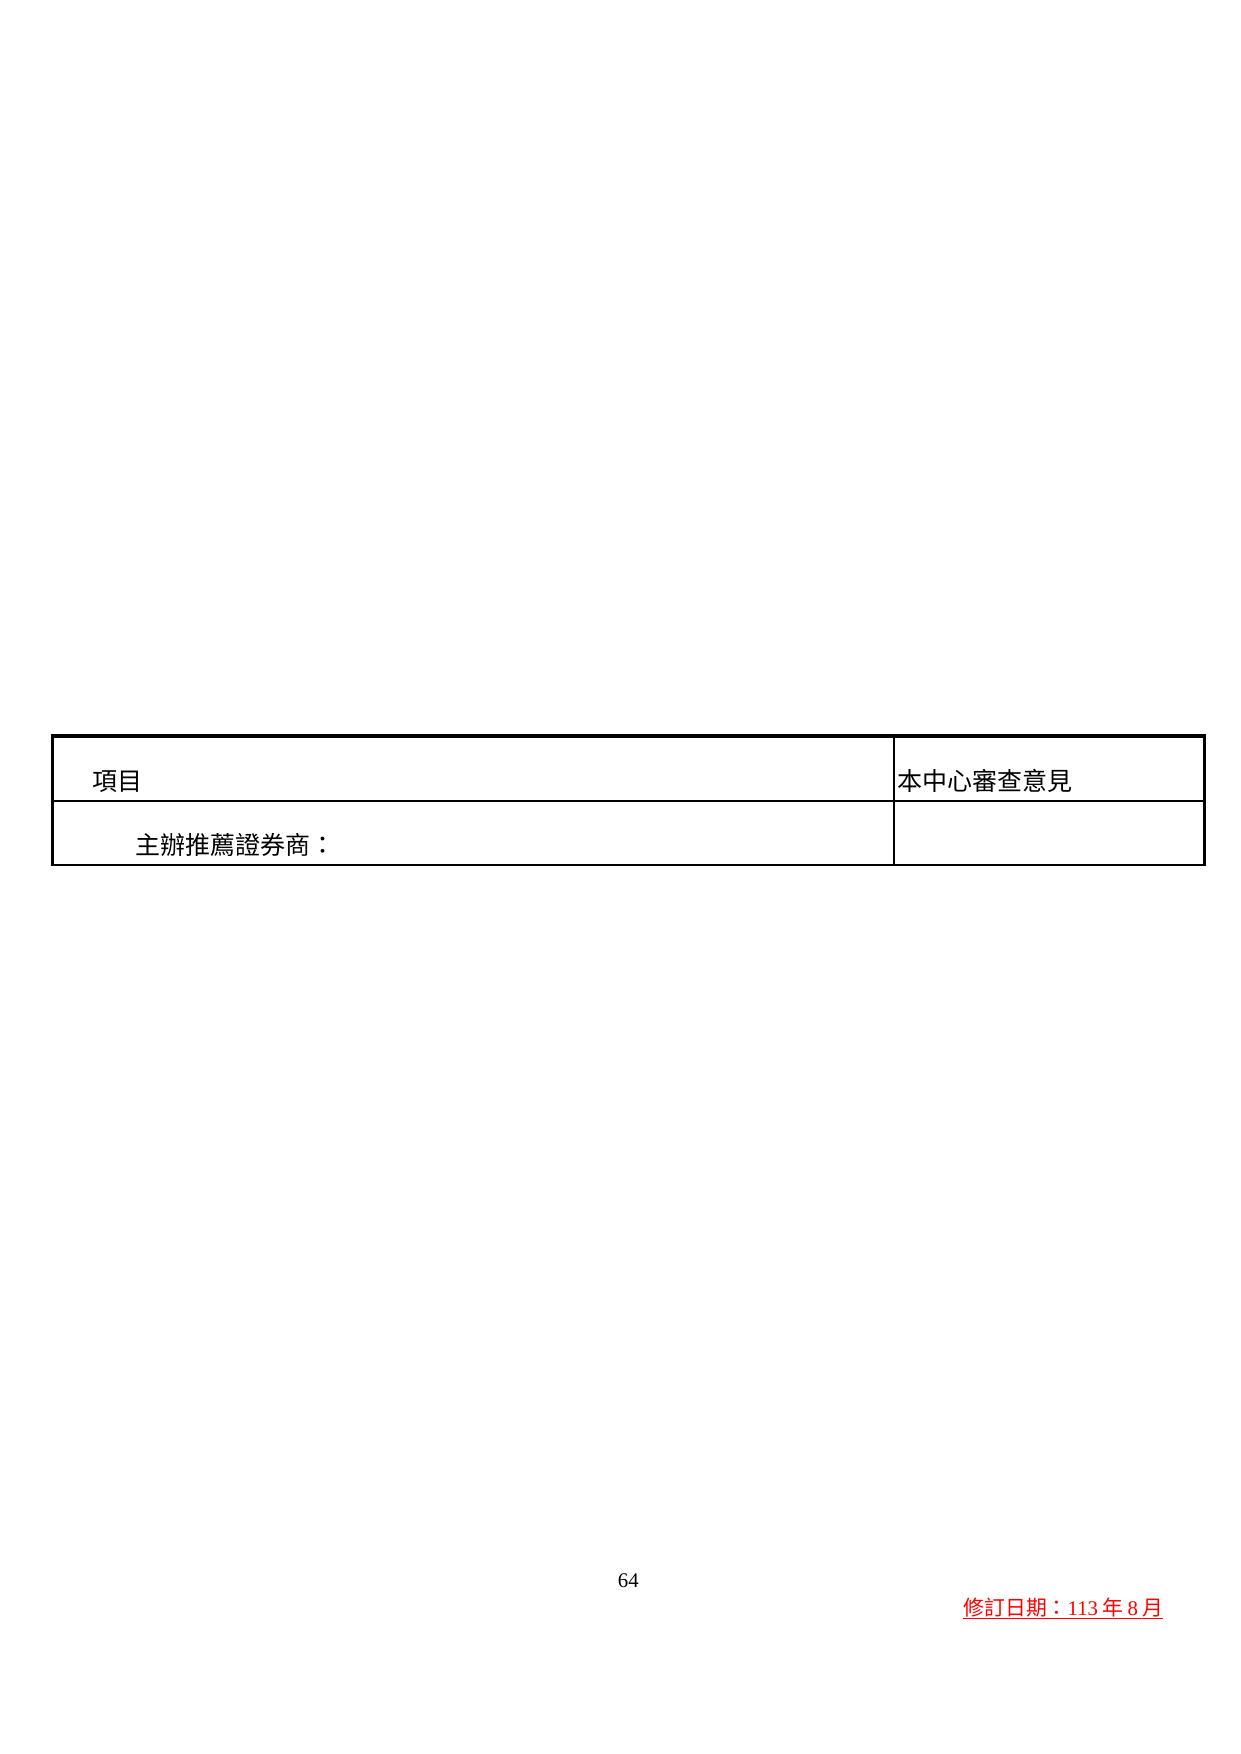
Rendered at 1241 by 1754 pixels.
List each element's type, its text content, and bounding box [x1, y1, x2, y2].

table_header 本中心審查意見 [895, 738, 1203, 800]
table_cell 公司具備之申請上櫃條件(本調查表所稱淨值及稅前淨利，係指歸屬於母公司業主之金額) 設立日期： 年 月 日； 公開發行日期： 年 月 日 預計掛牌類別： □食品工業 □塑膠工業 □紡織纖維 □電機機械 □電器電纜 □化學工業 □生技醫療業 □玻璃陶瓷 □鋼鐵工業 □橡膠工業 □半導體業 □電腦及週邊設備業 □光電業 □通信網路業 □電子零組件業 □電子通路業□資訊服務業□其他電子業 □建材營造 □航運業 □觀光餐飲 □金融業 □油電燃氣業□文化創意業□農業科技 □數位雲端 □居家生活 □綠能環保 □運動休閒 □其他 實收資本額：新臺幣 元（其中含私募 元）； 統一編號： 財務要求應符合下列標準之一： 獲利能力： (個別財務報告) (若有子公司者請用合併財務報告資料評估之) □ 年度稅前淨利占財務報告所列示股本 %，且 年度決算無累積虧損。 年度稅前淨利為 千元，不低於新臺幣四百萬元。 □ 年度稅前淨利占財務報告所列示股本 %； 年度稅前淨利占財務報告所列示股本 %。 年度稅前淨利為 千元，不低於新臺幣四百萬元。 □ 年度及 年度平均稅前淨利占財務報告所列示股本 %， 且 年度之獲利能力較 年度為佳。 年度稅前淨利為 千元，不低於新臺幣四百萬元。 (合併財務報告) □ 年度稅前淨利占財務報告所列示股本 %，且 年度決算無累積虧損。 年度稅前淨利為 千元，不低於新臺幣四百萬元。 □ 年度稅前淨利占財務報告所列示股本 %； 年度稅前淨利占財務報告所列示股本 %。 年度稅前淨利為 千元，不低於新臺幣四百萬元。 □ 年度及 年度平均稅前淨利占財務報告所列示股本 %， 且 年度之獲利能力較 年度為佳。 年度稅前淨利為 千元，不低於新臺幣四百萬元。 淨值、營業收入及營業活動現金流量： (個別財務報告) (若有子公司者請用合併財務報告資料評估之) □ 最近期( 年度/ 年第 季)經會計師查核簽證或核閱財務報告之淨值為 千元且不低於股本三分之二。 □ 年度來自主要業務之營業收入為 千元；且 年度來自主要業務之營業收入較 年度成長。 □ 年度營業活動現金流量為 千元。 (合併財務報告) □ 最近期( 年度/ 年第 季)經會計師查核簽證或核閱財務報告之淨值為 千元且不低於股本三分之二。 □ 年度來自主要業務之營業收入為 千元；且 年度來自主要業務之營業收入較 年度成長。 □ 年度營業活動現金流量為 千元。 □ 係屬科技事業或文化創意事業，得不受本項財務要求之限制。屬科技事業者，其最近期經會計師查核簽證或核閱財務報告之淨值不低於股本三分之二。 股權分散：截至 年 月 日止公司內部人及該等內部人持股逾百分之五十之法人以外之記名股東人數 人，且其所持股份總額合計 股，占發行股份總額 %。 業承諾依規定比率委託指定機關辦理集保事宜。 推薦證券商： 主辦推薦證券商： 協辦推薦證券商： 股務代理機構： 是否於興櫃股票市場交易滿六個月以上。 □是 □否 登錄興櫃日期： 年 月 日 輔導簽約日期： 年 月 日 募集發行、私募之之股票及債券，業已全面無實體發行。 是否依證券交易法第14條之6及其相關規定設置薪資報酬委員會： □是 □否，請說明原因： 是否於公司章程載明下列事項： 將電子方式列為股東表決權行使管道之一； 董事選舉應採候選人提名制度； 應設置審計委員會。 □是 □否，請說明原因： 上櫃產業類別屬食品工業或最近一個會計年度餐飲收入占其全部營業收入50%以上者，是否符合下列規定： 設置實驗室，從事自主檢驗。 產品原材料、半成品或成品委外辦理檢驗者，應送交經衛生福利部、財團法人全國認證基金會或衛生福利部委託之機構認證或認可之實驗室或檢驗機構檢驗。 洽獨立專家就其食品安全監測計畫、檢驗週期、檢驗項目等出具合理性意見書。 □是 □否，請說明原因： □不適用 是否設置符合本中心「上櫃公司董事會設置及行使職權應遵循事項要點」規定之公司治理主管： □是 □否，請說明原因： 有無上櫃審查準則第十條第一項各款所列不宜上櫃之情事(申請公司之子公司於最近一個會計年度或申請年度符合會計師受託查核簽證財務報表規則第三條第二項及會計師受託查核簽證金融機構財務報表相關規定第五條規定之各款重要子公司標準之一，且有從事實質營運活動者，該等子公司有無上櫃審查準則第十條第一項第一款至第四款及第七款所列不宜上櫃之情事，該子公司如設有監察人，其監察人亦準用第七款規定)： □無 □有，請說明內容： 以上各項除第 項外，其餘均符合有價證券櫃檯買賣條件。 [54, 802, 893, 864]
table_cell [895, 802, 1203, 864]
table_header 項目 [54, 738, 893, 800]
